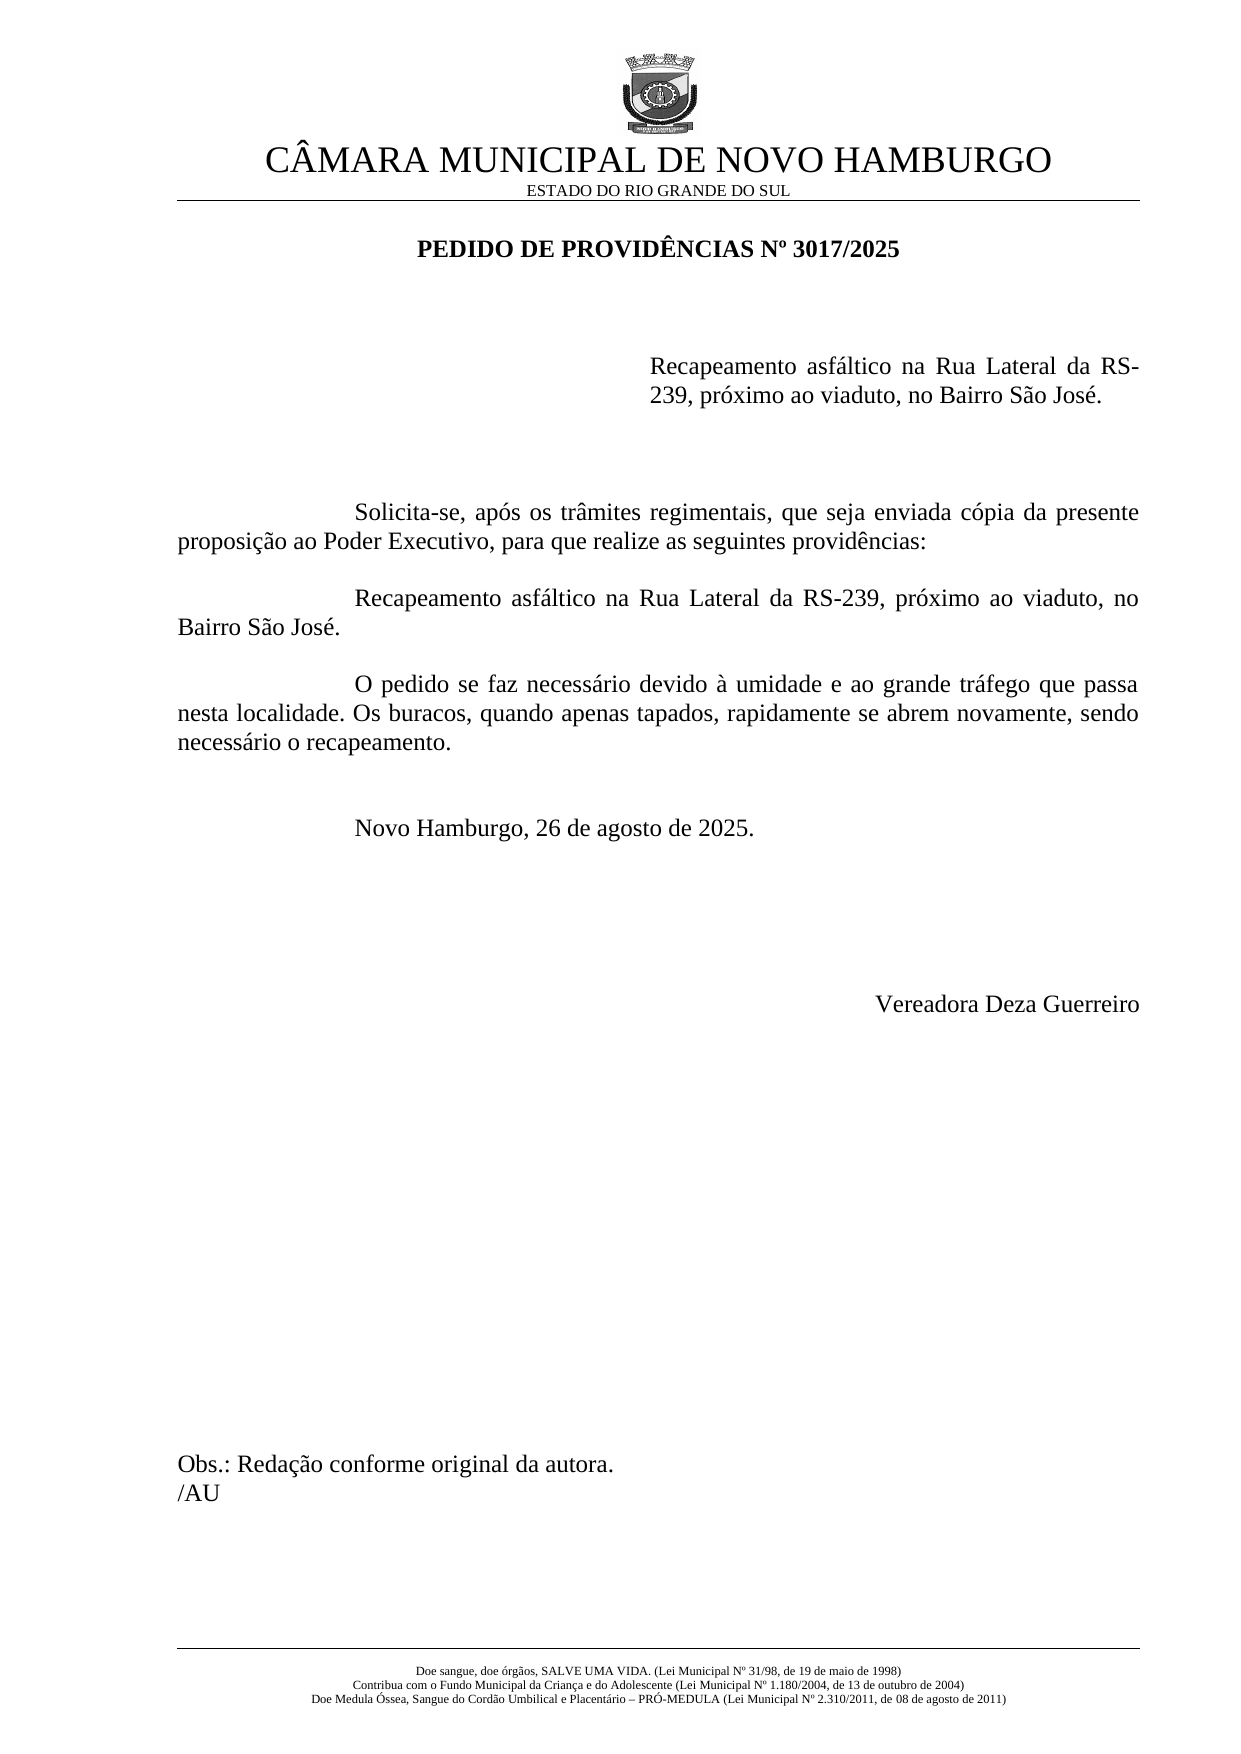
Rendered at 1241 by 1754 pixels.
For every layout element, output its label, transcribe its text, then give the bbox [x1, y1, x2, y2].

text Solicita-se, após os trâmites regimentais, que seja enviada cópia da presente proposição ao Poder Executivo, para que realize as seguintes providências: [177, 497, 1140, 554]
text Novo Hamburgo, 26 de agosto de 2025. [177, 813, 1140, 842]
text /AU [177, 1478, 1140, 1506]
text Recapeamento asfáltico na Rua Lateral da RS-239, próximo ao viaduto, no Bairro São José. [177, 583, 1140, 641]
text Vereadora Deza Guerreiro [768, 989, 1140, 1018]
text Recapeamento asfáltico na Rua Lateral da RS-239, próximo ao viaduto, no Bairro São José. [649, 351, 1140, 408]
text PEDIDO DE PROVIDÊNCIAS Nº 3017/2025 [177, 234, 1140, 262]
text Obs.: Redação conforme original da autora. [177, 1449, 1140, 1478]
text O pedido se faz necessário devido à umidade e ao grande tráfego que passa nesta localidade. Os buracos, quando apenas tapados, rapidamente se abrem novamente, sendo necessário o recapeamento. [177, 669, 1140, 756]
